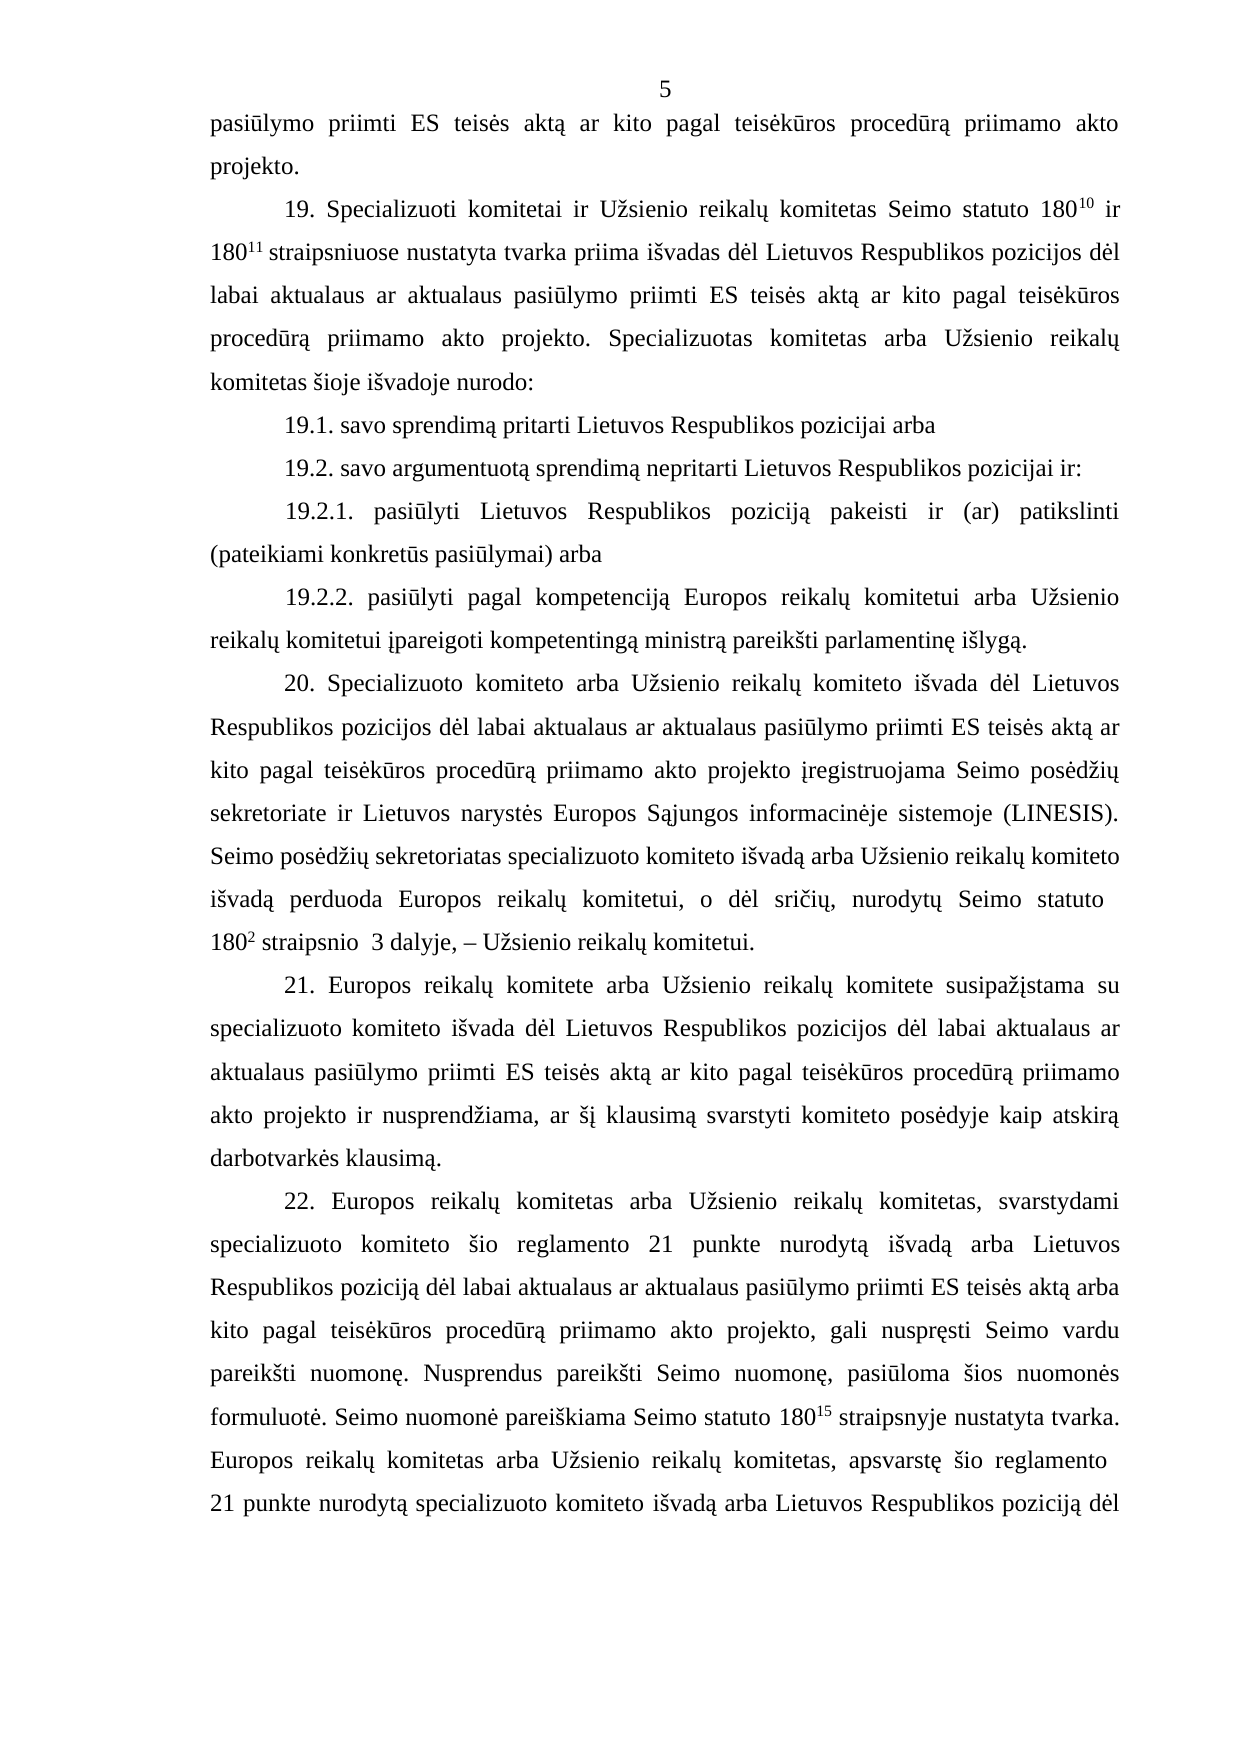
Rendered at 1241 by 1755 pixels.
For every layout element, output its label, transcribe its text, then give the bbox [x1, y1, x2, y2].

text 22. Europos reikalų komitetas arba Užsienio reikalų komitetas, svarstydami specializuoto komiteto šio reglamento 21 punkte nurodytą išvadą arba Lietuvos Respublikos poziciją dėl labai aktualaus ar aktualaus pasiūlymo priimti ES teisės aktą arba kito pagal teisėkūros procedūrą priimamo akto projekto, gali nuspręsti Seimo vardu pareikšti nuomonę. Nusprendus pareikšti Seimo nuomonę, pasiūloma šios nuomonės formuluotė. Seimo nuomonė pareiškiama Seimo statuto 18015 straipsnyje nustatyta tvarka. Europos reikalų komitetas arba Užsienio reikalų komitetas, apsvarstę šio reglamento 21 punkte nurodytą specializuoto komiteto išvadą arba Lietuvos Respublikos poziciją dėl [210, 1186, 1120, 1517]
text 19.2.2. pasiūlyti pagal kompetenciją Europos reikalų komitetui arba Užsienio reikalų komitetui įpareigoti kompetentingą ministrą pareikšti parlamentinę išlygą. [210, 582, 1120, 654]
text 20. Specializuoto komiteto arba Užsienio reikalų komiteto išvada dėl Lietuvos Respublikos pozicijos dėl labai aktualaus ar aktualaus pasiūlymo priimti ES teisės aktą ar kito pagal teisėkūros procedūrą priimamo akto projekto įregistruojama Seimo posėdžių sekretoriate ir Lietuvos narystės Europos Sąjungos informacinėje sistemoje (LINESIS). Seimo posėdžių sekretoriatas specializuoto komiteto išvadą arba Užsienio reikalų komiteto išvadą perduoda Europos reikalų komitetui, o dėl sričių, nurodytų Seimo statuto 1802 straipsnio 3 dalyje, – Užsienio reikalų komitetui. [210, 668, 1120, 956]
text 19.2. savo argumentuotą sprendimą nepritarti Lietuvos Respublikos pozicijai ir: [210, 453, 1120, 482]
text pasiūlymo priimti ES teisės aktą ar kito pagal teisėkūros procedūrą priimamo akto projekto. [210, 108, 1120, 180]
text 19. Specializuoti komitetai ir Užsienio reikalų komitetas Seimo statuto 18010 ir 18011 straipsniuose nustatyta tvarka priima išvadas dėl Lietuvos Respublikos pozicijos dėl labai aktualaus ar aktualaus pasiūlymo priimti ES teisės aktą ar kito pagal teisėkūros procedūrą priimamo akto projekto. Specializuotas komitetas arba Užsienio reikalų komitetas šioje išvadoje nurodo: [210, 194, 1120, 395]
text 21. Europos reikalų komitete arba Užsienio reikalų komitete susipažįstama su specializuoto komiteto išvada dėl Lietuvos Respublikos pozicijos dėl labai aktualaus ar aktualaus pasiūlymo priimti ES teisės aktą ar kito pagal teisėkūros procedūrą priimamo akto projekto ir nusprendžiama, ar šį klausimą svarstyti komiteto posėdyje kaip atskirą darbotvarkės klausimą. [210, 970, 1120, 1172]
text 19.1. savo sprendimą pritarti Lietuvos Respublikos pozicijai arba [210, 410, 1120, 438]
text 19.2.1. pasiūlyti Lietuvos Respublikos poziciją pakeisti ir (ar) patikslinti (pateikiami konkretūs pasiūlymai) arba [210, 496, 1120, 568]
